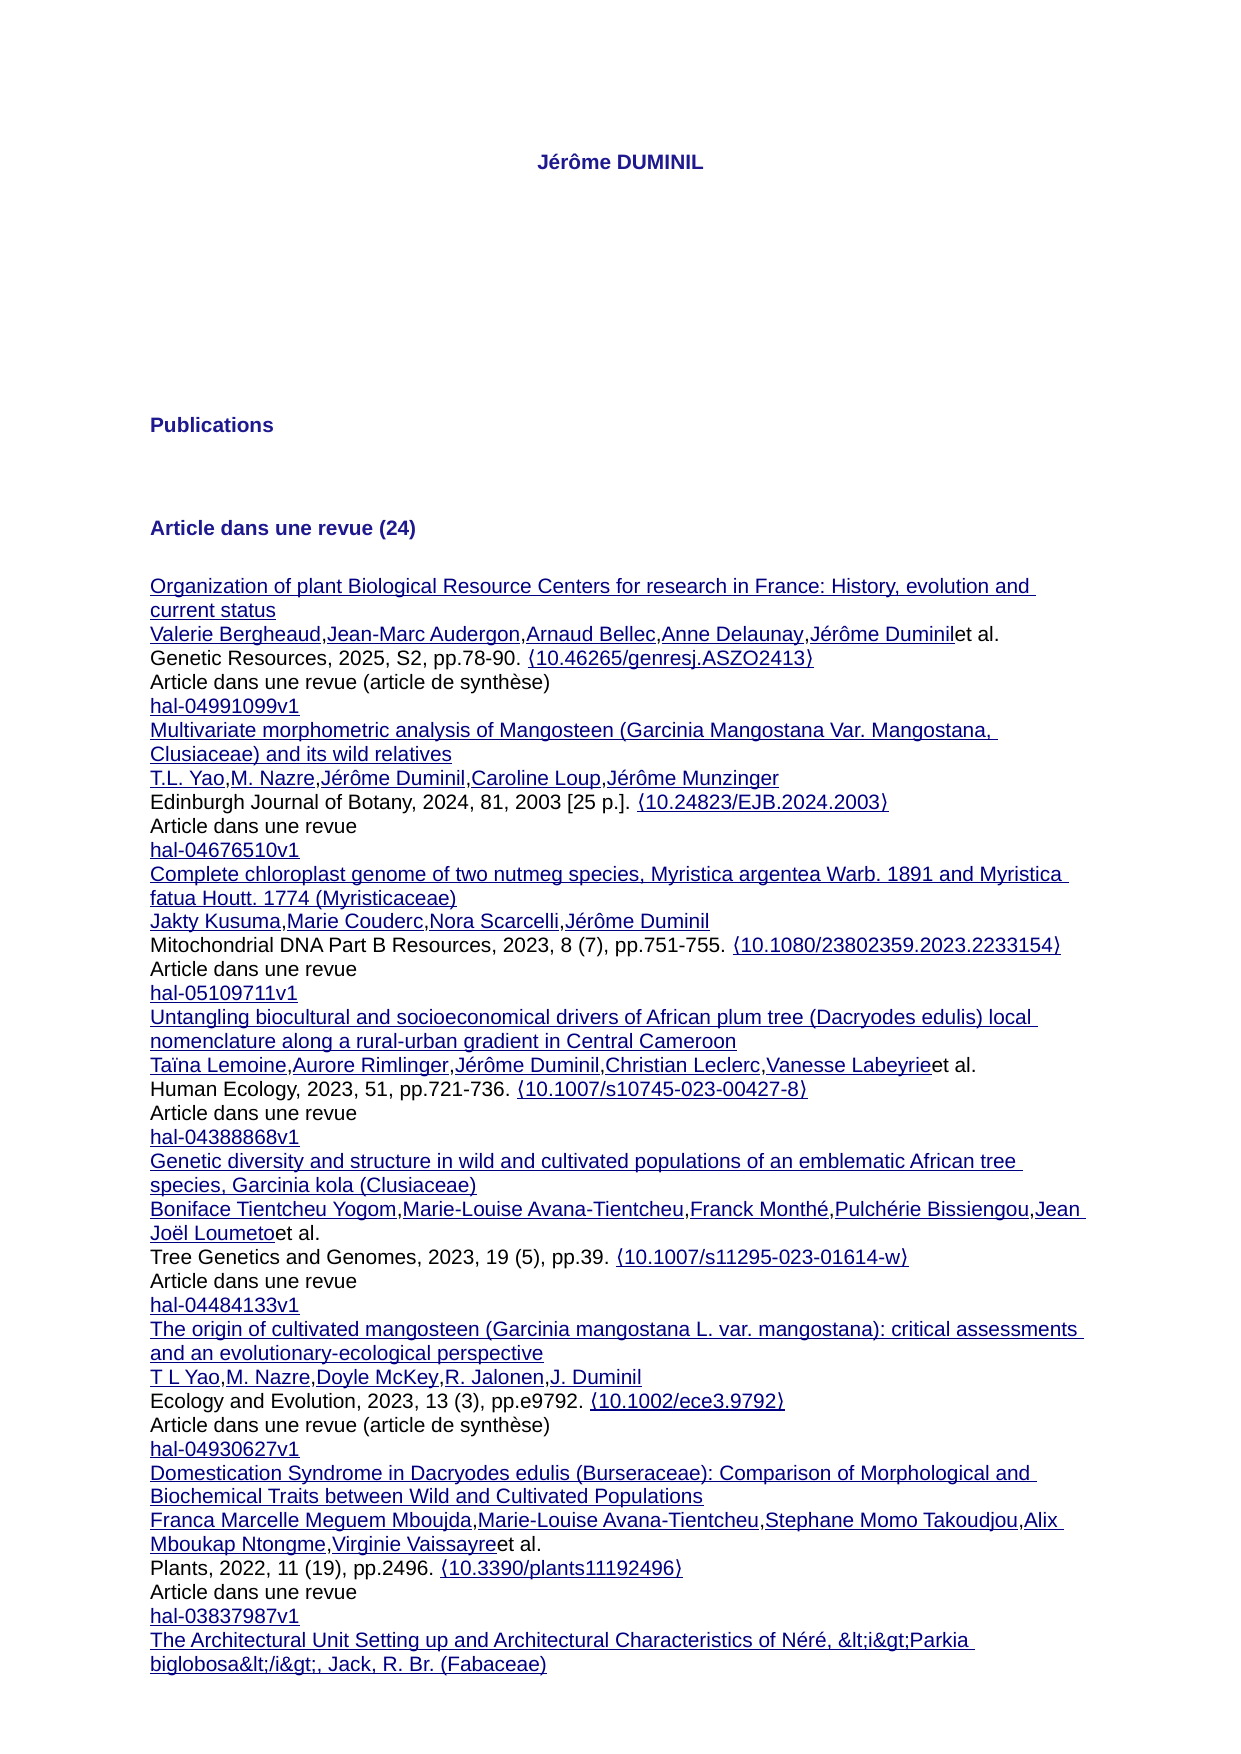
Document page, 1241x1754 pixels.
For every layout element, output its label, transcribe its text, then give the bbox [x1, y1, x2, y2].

subtitle Article dans une revue (24) [150, 516, 1090, 539]
table_header Organization of plant Biological Resource Centers for research in France: History, evolution and current status Valerie Bergheaud,Jean-Marc Audergon,Arnaud Bellec,Anne Delaunay,Jérôme Duminilet al. Genetic Resources, 2025, S2, pp.78-90. ⟨10.46265/genresj.ASZO2413⟩ Article dans une revue (article de synthèse) hal-04991099v1 [150, 574, 1090, 718]
subtitle Publications [150, 412, 1090, 436]
table_cell The origin of cultivated mangosteen (Garcinia mangostana L. var. mangostana): critical assessments and an evolutionary‐ecological perspective T L Yao,M. Nazre,Doyle McKey,R. Jalonen,J. Duminil Ecology and Evolution, 2023, 13 (3), pp.e9792. ⟨10.1002/ece3.9792⟩ Article dans une revue (article de synthèse) hal-04930627v1 [150, 1317, 1090, 1460]
table_cell Complete chloroplast genome of two nutmeg species, Myristica argentea Warb. 1891 and Myristica fatua Houtt. 1774 (Myristicaceae) Jakty Kusuma,Marie Couderc,Nora Scarcelli,Jérôme Duminil Mitochondrial DNA Part B Resources, 2023, 8 (7), pp.751-755. ⟨10.1080/23802359.2023.2233154⟩ Article dans une revue hal-05109711v1 [150, 861, 1090, 1005]
table_cell The Architectural Unit Setting up and Architectural Characteristics of Néré, &lt;i&gt;Parkia biglobosa&lt;/i&gt;, Jack, R. Br. (Fabaceae) [150, 1628, 1090, 1676]
table_cell Domestication Syndrome in Dacryodes edulis (Burseraceae): Comparison of Morphological and Biochemical Traits between Wild and Cultivated Populations Franca Marcelle Meguem Mboujda,Marie-Louise Avana-Tientcheu,Stephane Momo Takoudjou,Alix Mboukap Ntongme,Virginie Vaissayreet al. Plants, 2022, 11 (19), pp.2496. ⟨10.3390/plants11192496⟩ Article dans une revue hal-03837987v1 [150, 1460, 1090, 1628]
subtitle Jérôme DUMINIL [150, 150, 1090, 174]
table_cell Multivariate morphometric analysis of Mangosteen (Garcinia Mangostana Var. Mangostana, Clusiaceae) and its wild relatives T.L. Yao,M. Nazre,Jérôme Duminil,Caroline Loup,Jérôme Munzinger Edinburgh Journal of Botany, 2024, 81, 2003 [25 p.]. ⟨10.24823/EJB.2024.2003⟩ Article dans une revue hal-04676510v1 [150, 718, 1090, 861]
table_cell Genetic diversity and structure in wild and cultivated populations of an emblematic African tree species, Garcinia kola (Clusiaceae) Boniface Tientcheu Yogom,Marie-Louise Avana-Tientcheu,Franck Monthé,Pulchérie Bissiengou,Jean Joël Loumetoet al. Tree Genetics and Genomes, 2023, 19 (5), pp.39. ⟨10.1007/s11295-023-01614-w⟩ Article dans une revue hal-04484133v1 [150, 1149, 1090, 1317]
table_cell Untangling biocultural and socioeconomical drivers of African plum tree (Dacryodes edulis) local nomenclature along a rural-urban gradient in Central Cameroon Taïna Lemoine,Aurore Rimlinger,Jérôme Duminil,Christian Leclerc,Vanesse Labeyrieet al. Human Ecology, 2023, 51, pp.721-736. ⟨10.1007/s10745-023-00427-8⟩ Article dans une revue hal-04388868v1 [150, 1005, 1090, 1149]
